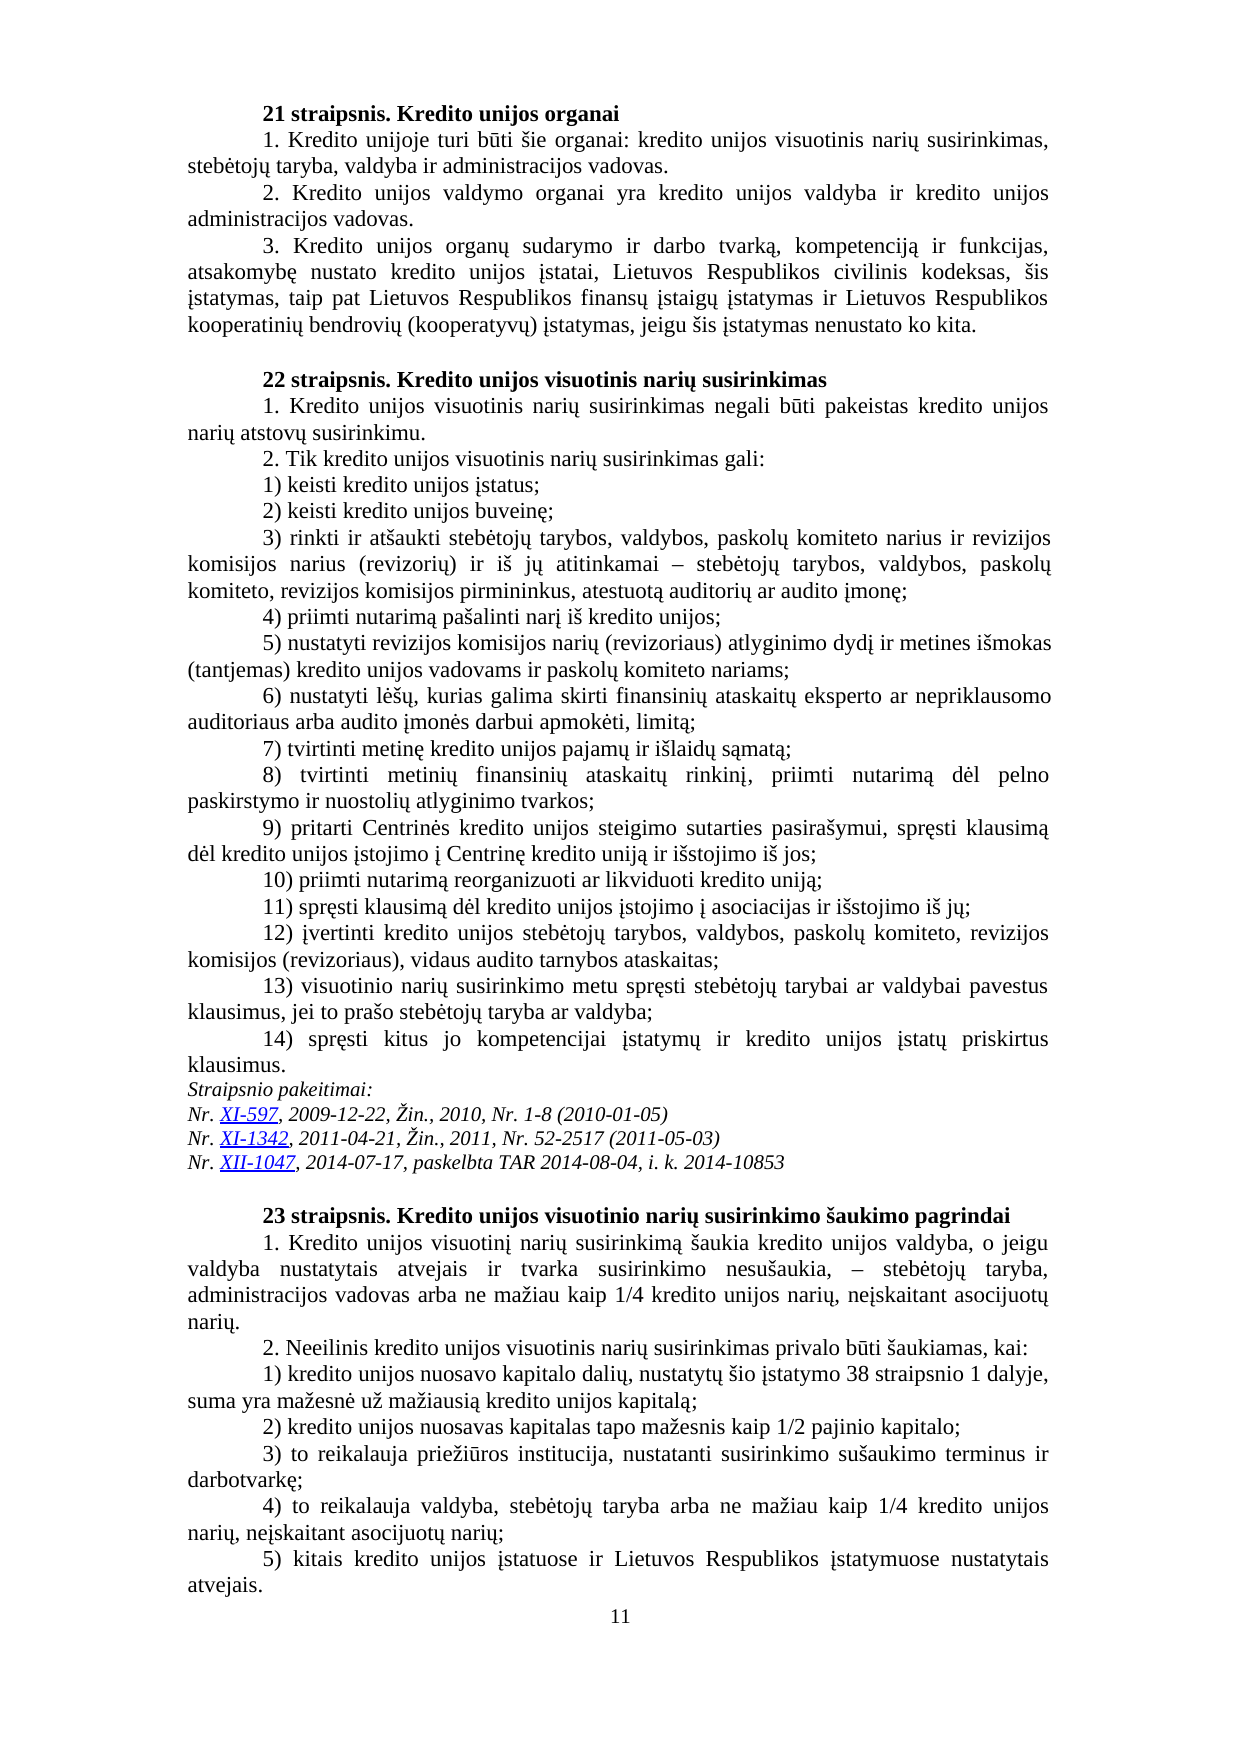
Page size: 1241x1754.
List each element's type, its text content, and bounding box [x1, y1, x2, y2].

text Nr. XII-1047, 2014-07-17, paskelbta TAR 2014-08-04, i. k. 2014-10853 [187, 1149, 1050, 1174]
text 9) pritarti Centrinės kredito unijos steigimo sutarties pasirašymui, spręsti klausimą dėl kredito unijos įstojimo į Centrinę kredito uniją ir išstojimo iš jos; [187, 814, 1050, 867]
text Nr. XI-1342, 2011-04-21, Žin., 2011, Nr. 52-2517 (2011-05-03) [187, 1126, 1053, 1149]
text 1) keisti kredito unijos įstatus; [187, 471, 1050, 498]
text 8) tvirtinti metinių finansinių ataskaitų rinkinį, priimti nutarimą dėl pelno paskirstymo ir nuostolių atlyginimo tvarkos; [187, 761, 1050, 814]
text 4) to reikalauja valdyba, stebėtojų taryba arba ne mažiau kaip 1/4 kredito unijos narių, neįskaitant asocijuotų narių; [187, 1492, 1050, 1545]
text 23 straipsnis. Kredito unijos visuotinio narių susirinkimo šaukimo pagrindai [187, 1202, 1050, 1229]
text 2. Neeilinis kredito unijos visuotinis narių susirinkimas privalo būti šaukiamas, kai: [187, 1334, 1050, 1361]
text 1. Kredito unijos visuotinį narių susirinkimą šaukia kredito unijos valdyba, o jeigu valdyba nustatytais atvejais ir tvarka susirinkimo nesušaukia, – stebėtojų taryba, administracijos vadovas arba ne mažiau kaip 1/4 kredito unijos narių, neįskaitant asocijuotų narių. [187, 1229, 1050, 1334]
text 2) keisti kredito unijos buveinę; [187, 498, 1050, 524]
text 13) visuotinio narių susirinkimo metu spręsti stebėtojų tarybai ar valdybai pavestus klausimus, jei to prašo stebėtojų taryba ar valdyba; [187, 972, 1050, 1025]
text 22 straipsnis. Kredito unijos visuotinis narių susirinkimas [187, 366, 1050, 392]
text 5) kitais kredito unijos įstatuose ir Lietuvos Respublikos įstatymuose nustatytais atvejais. [187, 1545, 1050, 1598]
text 5) nustatyti revizijos komisijos narių (revizoriaus) atlyginimo dydį ir metines išmokas (tantjemas) kredito unijos vadovams ir paskolų komiteto nariams; [187, 629, 1053, 682]
text 7) tvirtinti metinę kredito unijos pajamų ir išlaidų sąmatą; [187, 735, 1050, 761]
text 11) spręsti klausimą dėl kredito unijos įstojimo į asociacijas ir išstojimo iš jų; [187, 893, 1053, 919]
text 21 straipsnis. Kredito unijos organai [187, 100, 1050, 126]
text 1) kredito unijos nuosavo kapitalo dalių, nustatytų šio įstatymo 38 straipsnio 1 dalyje, suma yra mažesnė už mažiausią kredito unijos kapitalą; [187, 1361, 1050, 1413]
text 2. Kredito unijos valdymo organai yra kredito unijos valdyba ir kredito unijos administracijos vadovas. [187, 179, 1050, 232]
text 3) rinkti ir atšaukti stebėtojų tarybos, valdybos, paskolų komiteto narius ir revizijos komisijos narius (revizorių) ir iš jų atitinkamai – stebėtojų tarybos, valdybos, paskolų komiteto, revizijos komisijos pirmininkus, atestuotą auditorių ar audito įmonę; [187, 524, 1053, 603]
text 12) įvertinti kredito unijos stebėtojų tarybos, valdybos, paskolų komiteto, revizijos komisijos (revizoriaus), vidaus audito tarnybos ataskaitas; [187, 919, 1050, 972]
text 4) priimti nutarimą pašalinti narį iš kredito unijos; [187, 603, 1050, 629]
text Nr. XI-597, 2009-12-22, Žin., 2010, Nr. 1-8 (2010-01-05) [187, 1101, 1053, 1126]
text 2. Tik kredito unijos visuotinis narių susirinkimas gali: [187, 445, 1050, 471]
text 3) to reikalauja priežiūros institucija, nustatanti susirinkimo sušaukimo terminus ir darbotvarkę; [187, 1439, 1050, 1492]
text 1. Kredito unijos visuotinis narių susirinkimas negali būti pakeistas kredito unijos narių atstovų susirinkimu. [187, 392, 1050, 445]
text 3. Kredito unijos organų sudarymo ir darbo tvarką, kompetenciją ir funkcijas, atsakomybę nustato kredito unijos įstatai, Lietuvos Respublikos civilinis kodeksas, šis įstatymas, taip pat Lietuvos Respublikos finansų įstaigų įstatymas ir Lietuvos Respublikos kooperatinių bendrovių (kooperatyvų) įstatymas, jeigu šis įstatymas nenustato ko kita. [187, 232, 1050, 337]
text 10) priimti nutarimą reorganizuoti ar likviduoti kredito uniją; [187, 867, 1050, 893]
text 6) nustatyti lėšų, kurias galima skirti finansinių ataskaitų eksperto ar nepriklausomo auditoriaus arba audito įmonės darbui apmokėti, limitą; [187, 682, 1053, 735]
text 2) kredito unijos nuosavas kapitalas tapo mažesnis kaip 1/2 pajinio kapitalo; [187, 1413, 1053, 1439]
text 1. Kredito unijoje turi būti šie organai: kredito unijos visuotinis narių susirinkimas, stebėtojų taryba, valdyba ir administracijos vadovas. [187, 126, 1050, 179]
text Straipsnio pakeitimai: [187, 1077, 1050, 1101]
text 14) spręsti kitus jo kompetencijai įstatymų ir kredito unijos įstatų priskirtus klausimus. [187, 1025, 1050, 1077]
